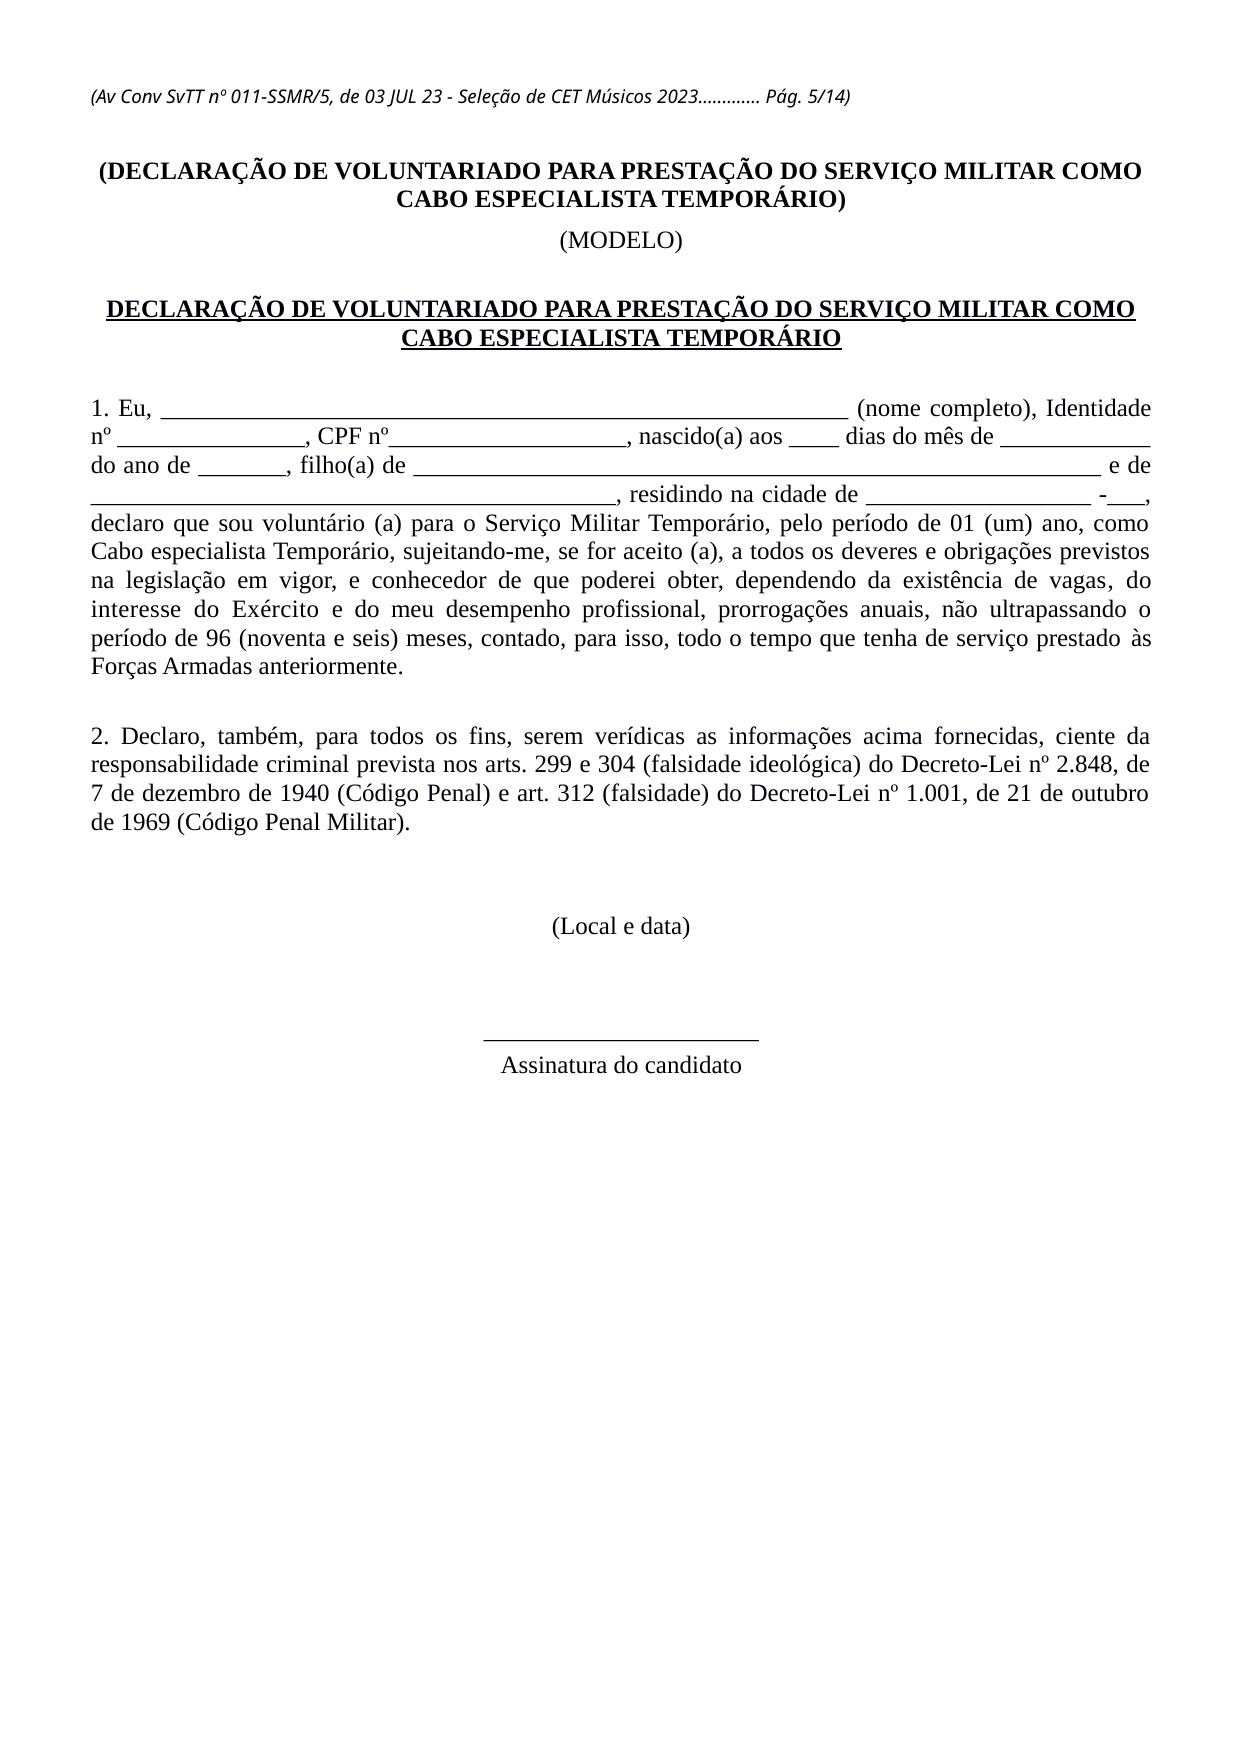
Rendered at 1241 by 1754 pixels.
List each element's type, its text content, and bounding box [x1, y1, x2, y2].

text DECLARAÇÃO DE VOLUNTARIADO PARA PRESTAÇÃO DO SERVIÇO MILITAR COMO CABO ESPECIALISTA TEMPORÁRIO [91, 294, 1152, 352]
text Assinatura do candidato [91, 1050, 1152, 1078]
subtitle (DECLARAÇÃO DE VOLUNTARIADO PARA PRESTAÇÃO DO SERVIÇO MILITAR COMO CABO ESPECIALISTA TEMPORÁRIO) [91, 156, 1152, 213]
text ______________________ [91, 1015, 1152, 1044]
text (MODELO) [91, 225, 1152, 254]
text 2. Declaro, também, para todos os fins, serem verídicas as informações acima fornecidas, ciente da responsabilidade criminal prevista nos arts. 299 e 304 (falsidade ideológica) do Decreto-Lei nº 2.848, de 7 de dezembro de 1940 (Código Penal) e art. 312 (falsidade) do Decreto-Lei nº 1.001, de 21 de outubro de 1969 (Código Penal Militar). [91, 721, 1152, 836]
text 1. Eu, _______________________________________________________ (nome completo), Identidade nº _______________, CPF nº___________________, nascido(a) aos ____ dias do mês de ____________ do ano de _______, filho(a) de _______________________________________________________ e de __________________________________________, residindo na cidade de __________________ -___, declaro que sou voluntário (a) para o Serviço Militar Temporário, pelo período de 01 (um) ano, como Cabo especialista Temporário, sujeitando-me, se for aceito (a), a todos os deveres e obrigações previstos na legislação em vigor, e conhecedor de que poderei obter, dependendo da existência de vagas, do interesse do Exército e do meu desempenho profissional, prorrogações anuais, não ultrapassando o período de 96 (noventa e seis) meses, contado, para isso, todo o tempo que tenha de serviço prestado às Forças Armadas anteriormente. [91, 393, 1152, 680]
text (Local e data) [91, 911, 1152, 940]
